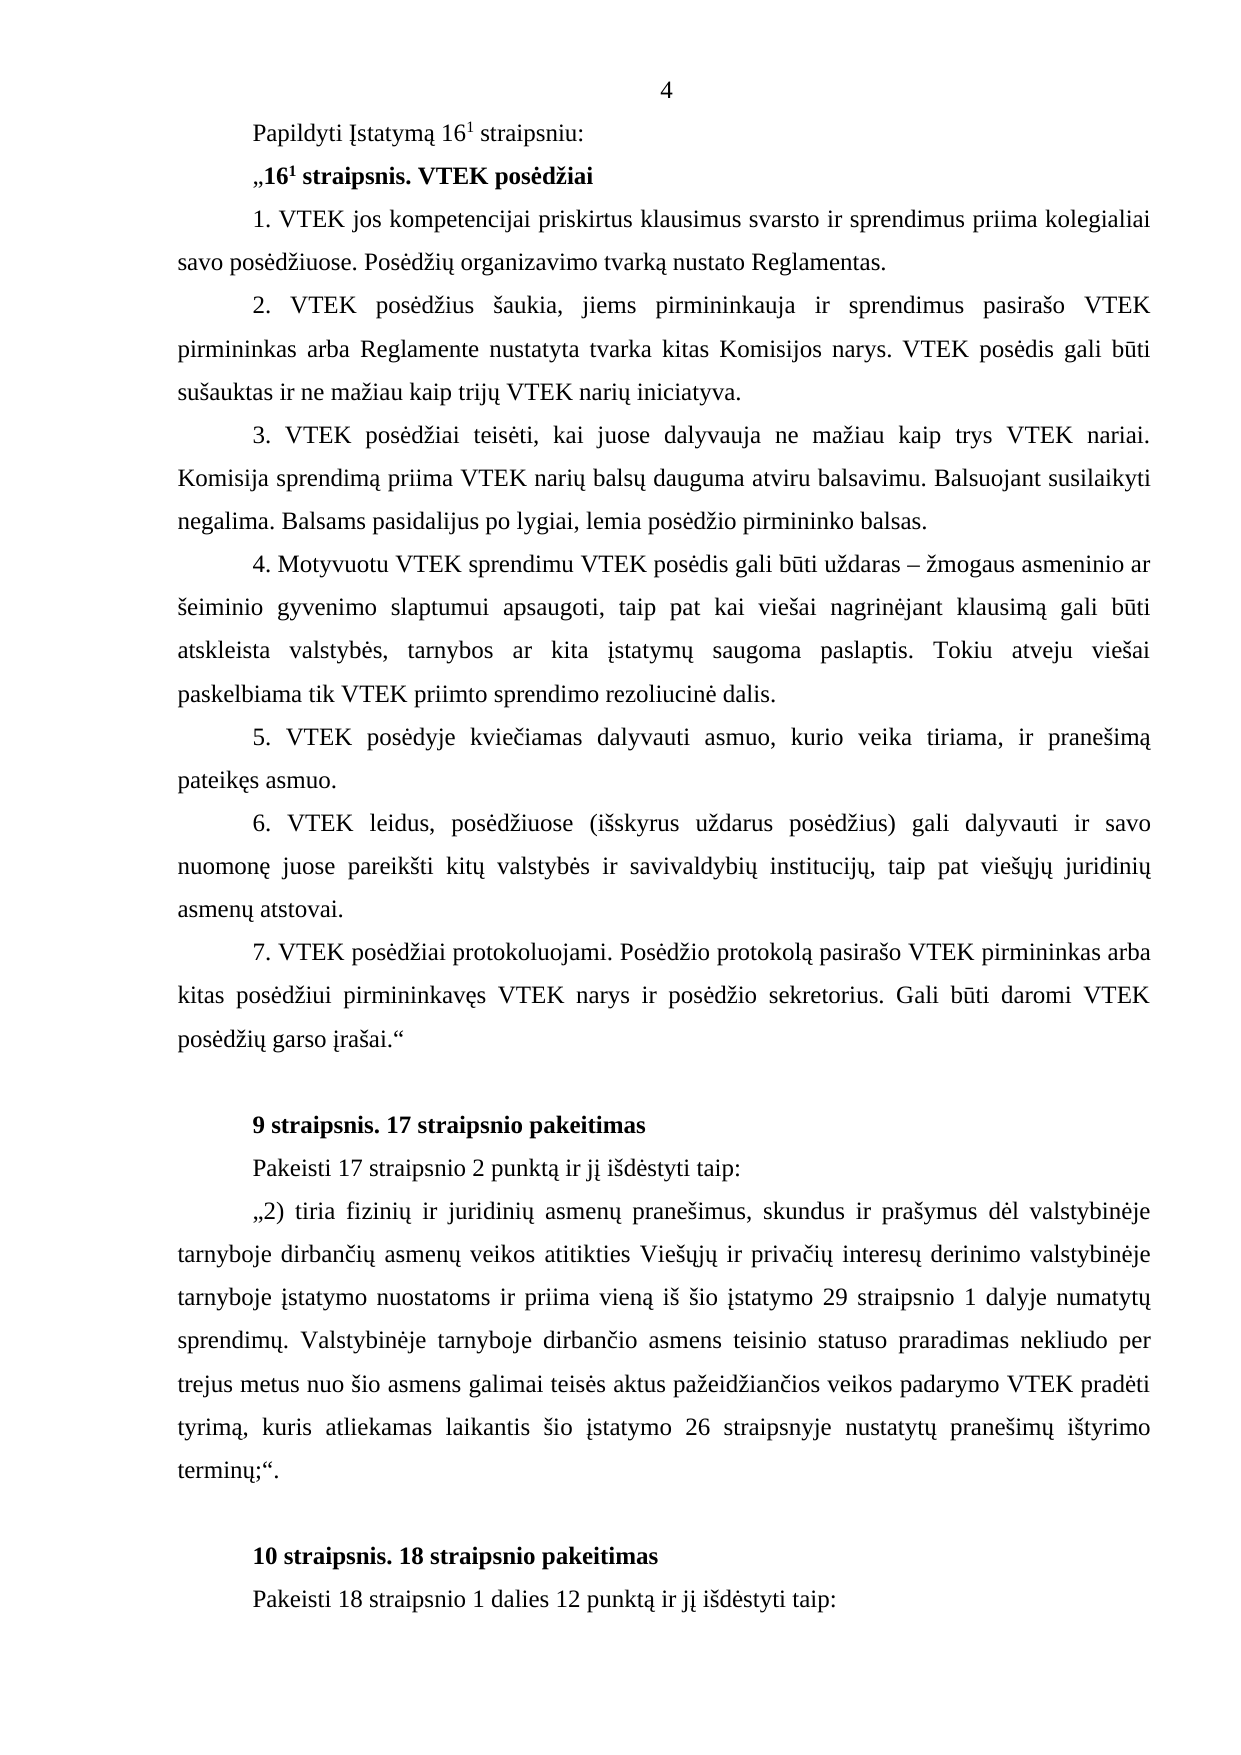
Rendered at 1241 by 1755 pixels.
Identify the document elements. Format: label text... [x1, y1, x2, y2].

text 5. VTEK posėdyje kviečiamas dalyvauti asmuo, kurio veika tiriama, ir pranešimą pateikęs asmuo. [177, 722, 1152, 794]
text Pakeisti 18 straipsnio 1 dalies 12 punktą ir jį išdėstyti taip: [177, 1584, 1152, 1613]
text Pakeisti 17 straipsnio 2 punktą ir jį išdėstyti taip: [177, 1153, 1152, 1182]
text 10 straipsnis. 18 straipsnio pakeitimas [177, 1541, 1152, 1570]
text 2. VTEK posėdžius šaukia, jiems pirmininkauja ir sprendimus pasirašo VTEK pirmininkas arba Reglamente nustatyta tvarka kitas Komisijos narys. VTEK posėdis gali būti sušauktas ir ne mažiau kaip trijų VTEK narių iniciatyva. [177, 291, 1152, 406]
text 3. VTEK posėdžiai teisėti, kai juose dalyvauja ne mažiau kaip trys VTEK nariai. Komisija sprendimą priima VTEK narių balsų dauguma atviru balsavimu. Balsuojant susilaikyti negalima. Balsams pasidalijus po lygiai, lemia posėdžio pirmininko balsas. [177, 420, 1152, 535]
text 1. VTEK jos kompetencijai priskirtus klausimus svarsto ir sprendimus priima kolegialiai savo posėdžiuose. Posėdžių organizavimo tvarką nustato Reglamentas. [177, 204, 1152, 276]
text Papildyti Įstatymą 161 straipsniu: [177, 118, 1152, 147]
text 9 straipsnis. 17 straipsnio pakeitimas [177, 1110, 1152, 1139]
text 4. Motyvuotu VTEK sprendimu VTEK posėdis gali būti uždaras – žmogaus asmeninio ar šeiminio gyvenimo slaptumui apsaugoti, taip pat kai viešai nagrinėjant klausimą gali būti atskleista valstybės, tarnybos ar kita įstatymų saugoma paslaptis. Tokiu atveju viešai paskelbiama tik VTEK priimto sprendimo rezoliucinė dalis. [177, 549, 1152, 707]
text 7. VTEK posėdžiai protokoluojami. Posėdžio protokolą pasirašo VTEK pirmininkas arba kitas posėdžiui pirmininkavęs VTEK narys ir posėdžio sekretorius. Gali būti daromi VTEK posėdžių garso įrašai.“ [177, 937, 1152, 1052]
text „161 straipsnis. VTEK posėdžiai [177, 161, 1152, 190]
text „2) tiria fizinių ir juridinių asmenų pranešimus, skundus ir prašymus dėl valstybinėje tarnyboje dirbančių asmenų veikos atitikties Viešųjų ir privačių interesų derinimo valstybinėje tarnyboje įstatymo nuostatoms ir priima vieną iš šio įstatymo 29 straipsnio 1 dalyje numatytų sprendimų. Valstybinėje tarnyboje dirbančio asmens teisinio statuso praradimas nekliudo per trejus metus nuo šio asmens galimai teisės aktus pažeidžiančios veikos padarymo VTEK pradėti tyrimą, kuris atliekamas laikantis šio įstatymo 26 straipsnyje nustatytų pranešimų ištyrimo terminų;“. [177, 1196, 1152, 1484]
text 6. VTEK leidus, posėdžiuose (išskyrus uždarus posėdžius) gali dalyvauti ir savo nuomonę juose pareikšti kitų valstybės ir savivaldybių institucijų, taip pat viešųjų juridinių asmenų atstovai. [177, 808, 1152, 923]
